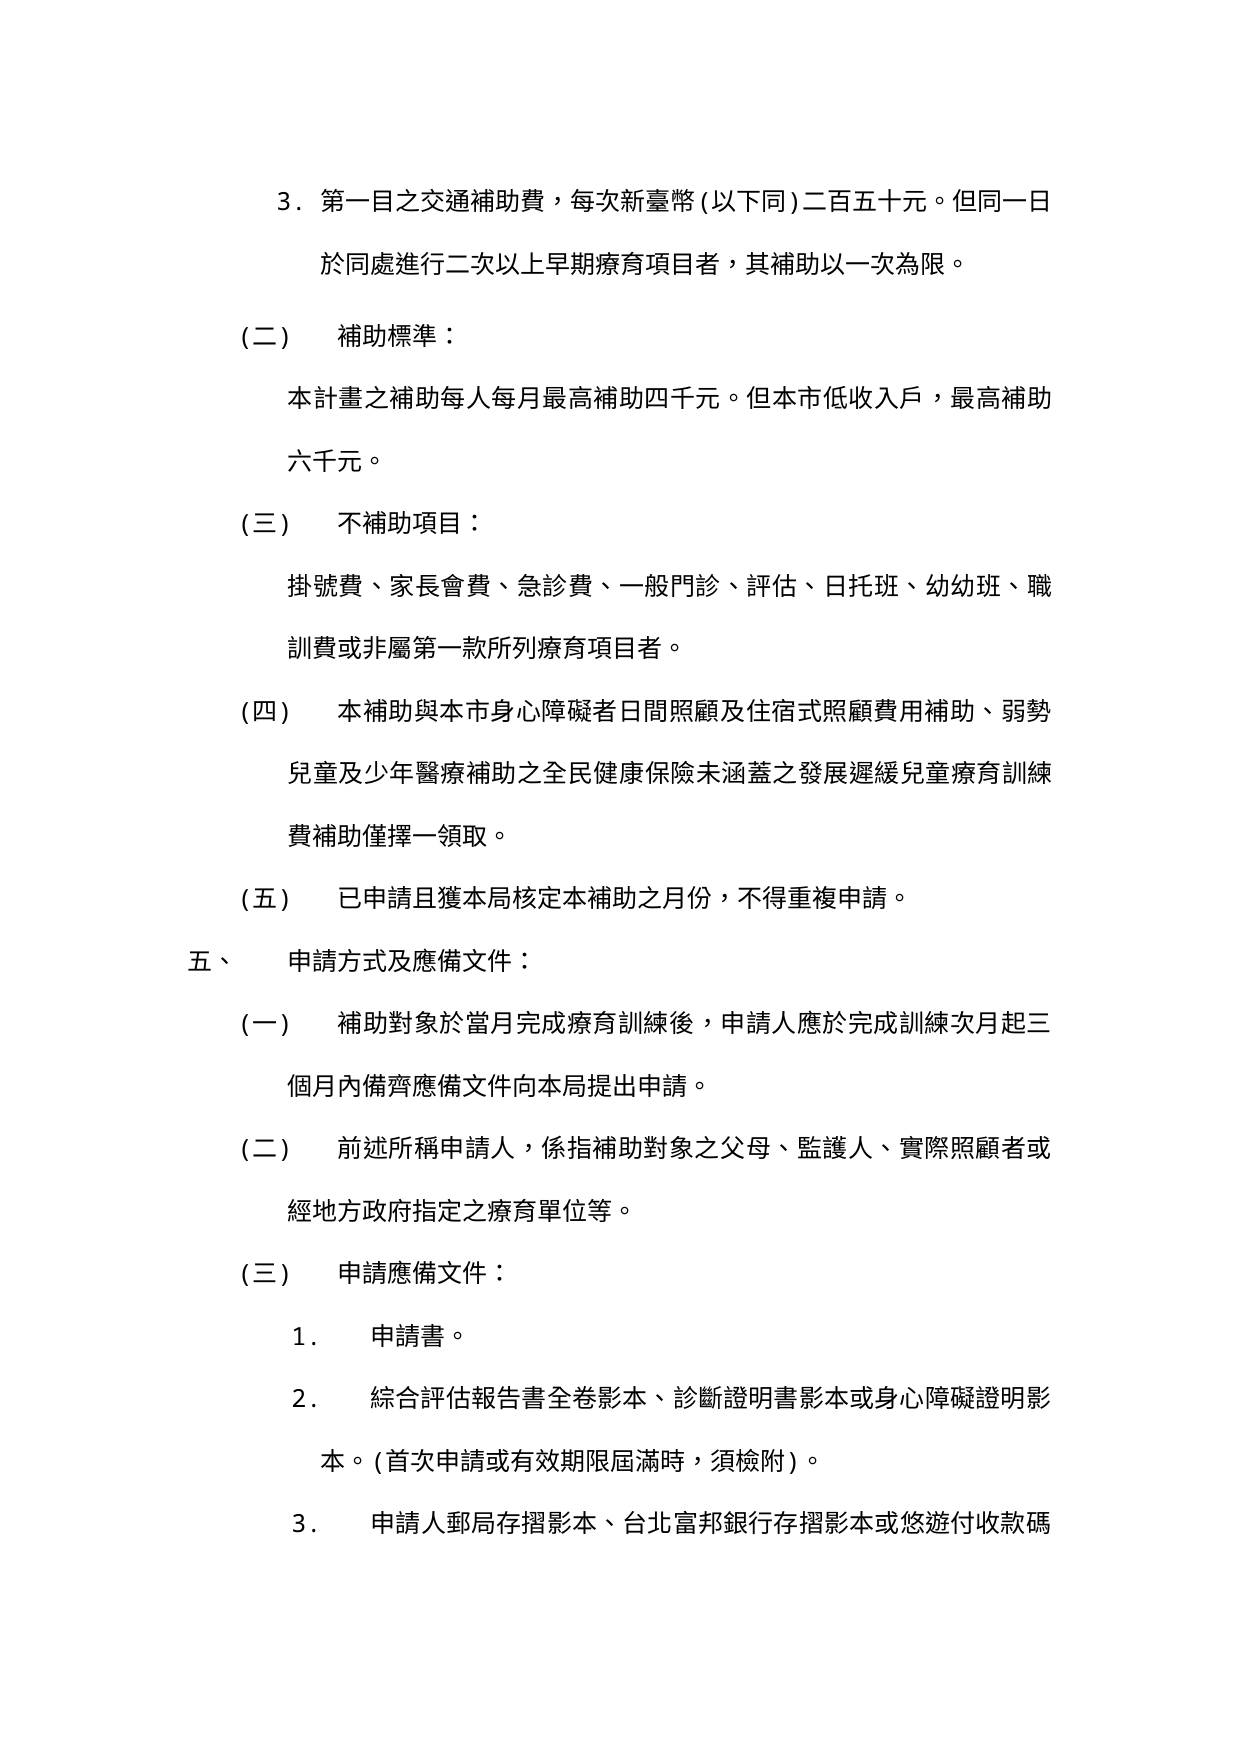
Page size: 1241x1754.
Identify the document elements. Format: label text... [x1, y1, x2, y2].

list 補助對象於當月完成療育訓練後，申請人應於完成訓練次月起三個月內備齊應備文件向本局提出申請。 [237, 980, 1053, 1105]
list 申請人郵局存摺影本、台北富邦銀行存摺影本或悠遊付收款碼 [291, 1480, 1053, 1543]
text 本計畫之補助每人每月最高補助四千元。但本市低收入戶，最高補助六千元。 [287, 355, 1053, 480]
text 掛號費、家長會費、急診費、一般門診、評估、日托班、幼幼班、職訓費或非屬第一款所列療育項目者。 [287, 543, 1053, 668]
list 申請應備文件： [237, 1230, 1053, 1293]
list 本補助與本市身心障礙者日間照顧及住宿式照顧費用補助、弱勢兒童及少年醫療補助之全民健康保險未涵蓋之發展遲緩兒童療育訓練費補助僅擇一領取。 [237, 668, 1053, 855]
list 第一目之交通補助費，每次新臺幣(以下同)二百五十元。但同一日於同處進行二次以上早期療育項目者，其補助以一次為限。 [276, 158, 1053, 283]
list 前述所稱申請人，係指補助對象之父母、監護人、實際照顧者或經地方政府指定之療育單位等。 [237, 1105, 1053, 1230]
list 不補助項目： [237, 480, 1053, 543]
list 已申請且獲本局核定本補助之月份，不得重複申請。 [237, 855, 1053, 918]
list 申請方式及應備文件： [187, 918, 1053, 980]
list 綜合評估報告書全卷影本、診斷證明書影本或身心障礙證明影本。(首次申請或有效期限屆滿時，須檢附)。 [291, 1355, 1053, 1480]
list 補助標準： [237, 293, 1053, 355]
list 申請書。 [291, 1293, 1053, 1355]
